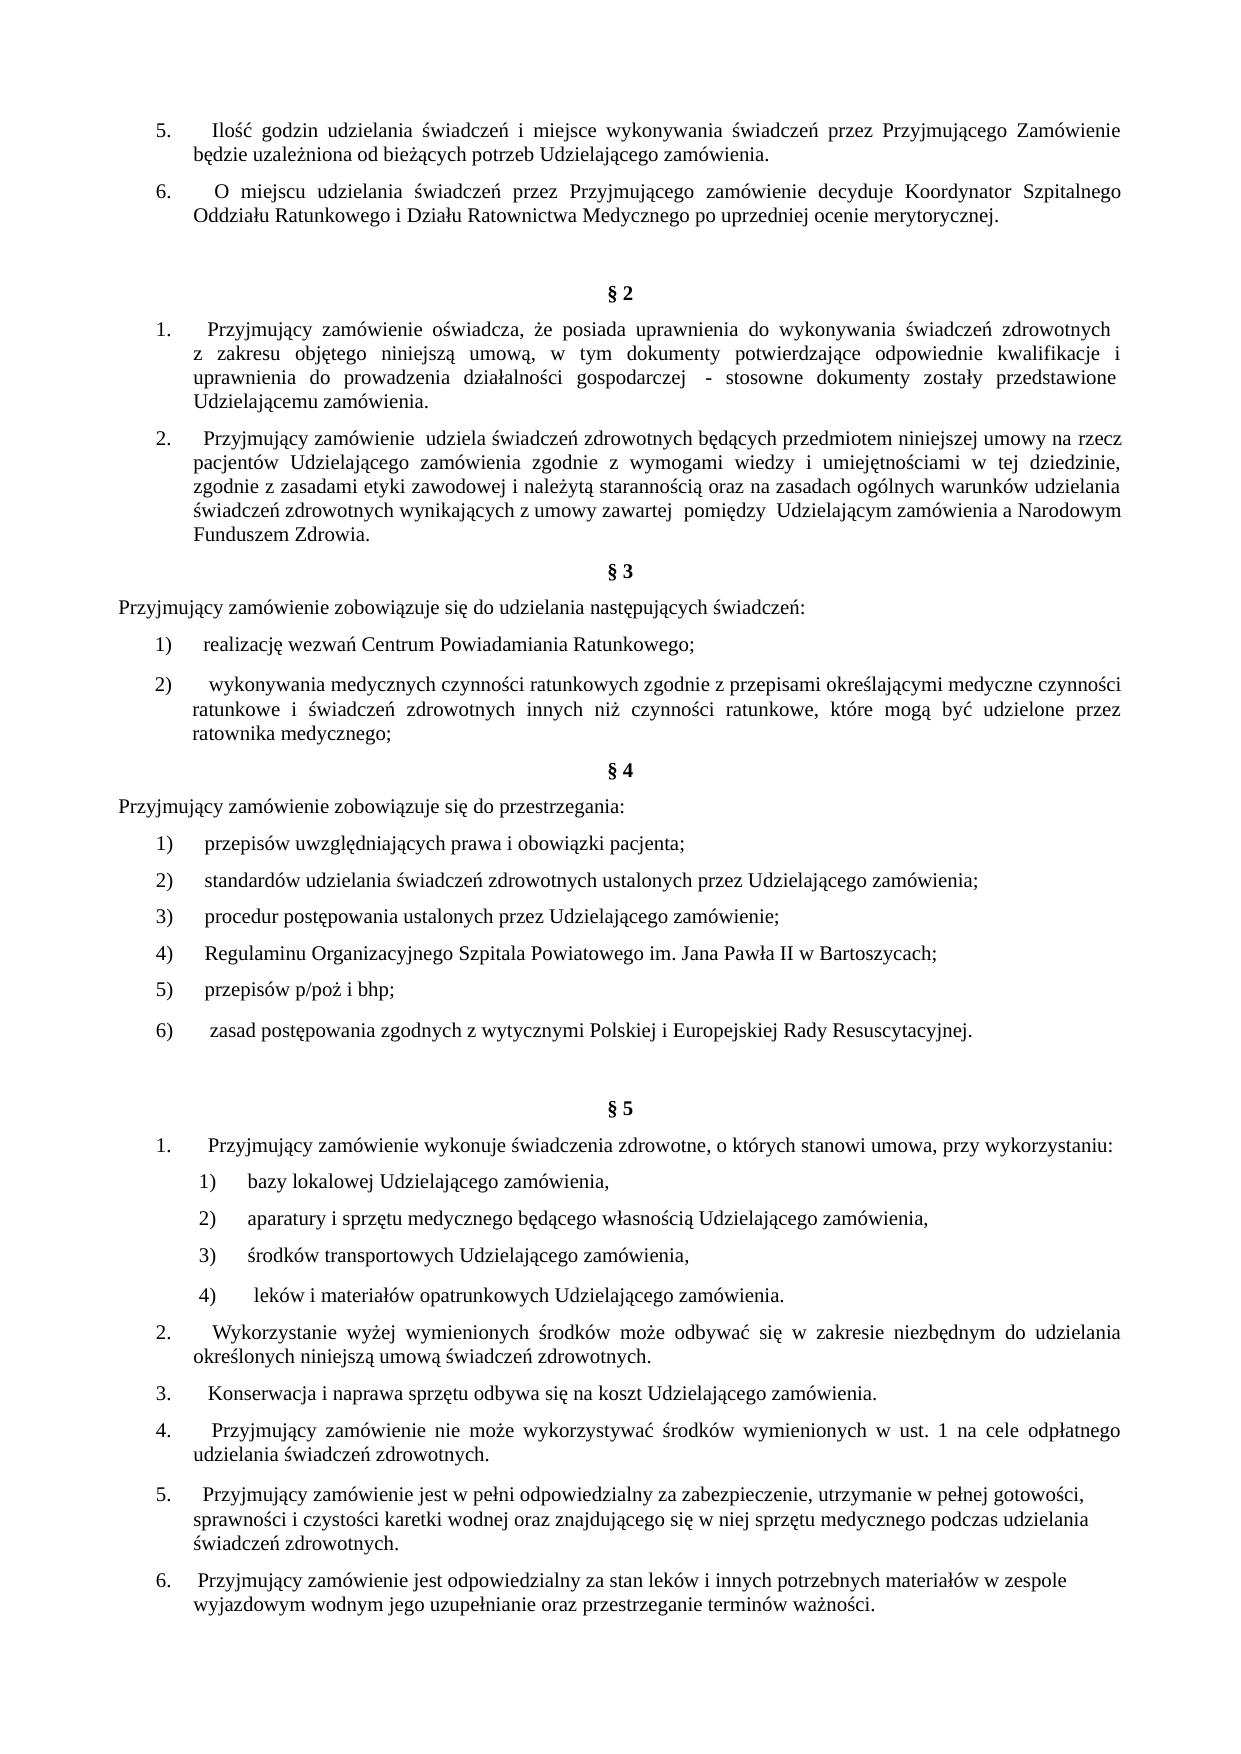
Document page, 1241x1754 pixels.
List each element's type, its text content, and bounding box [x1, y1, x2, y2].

text 6. O miejscu udzielania świadczeń przez Przyjmującego zamówienie decyduje Koordynator Szpitalnego Oddziału Ratunkowego i Działu Ratownictwa Medycznego po uprzedniej ocenie merytorycznej. [156, 179, 1122, 227]
text 1. Przyjmujący zamówienie wykonuje świadczenia zdrowotne, o których stanowi umowa, przy wykorzystaniu: [156, 1133, 1122, 1157]
text 3. Konserwacja i naprawa sprzętu odbywa się na koszt Udzielającego zamówienia. [156, 1381, 1122, 1405]
text 6. Przyjmujący zamówienie jest odpowiedzialny za stan leków i innych potrzebnych materiałów w zespole wyjazdowym wodnym jego uzupełnianie oraz przestrzeganie terminów ważności. [156, 1567, 1122, 1616]
text 2) aparatury i sprzętu medycznego będącego własnością Udzielającego zamówienia, [199, 1206, 1122, 1230]
text 1. Przyjmujący zamówienie oświadcza, że posiada uprawnienia do wykonywania świadczeń zdrowotnych z zakresu objętego niniejszą umową, w tym dokumenty potwierdzające odpowiednie kwalifikacje i uprawnienia do prowadzenia działalności gospodarczej - stosowne dokumenty zostały przedstawione Udzielającemu zamówienia. [156, 317, 1122, 413]
text 1) realizację wezwań Centrum Powiadamiania Ratunkowego; [154, 632, 1122, 656]
text § 2 [118, 281, 1122, 305]
text 2) wykonywania medycznych czynności ratunkowych zgodnie z przepisami określającymi medyczne czynności ratunkowe i świadczeń zdrowotnych innych niż czynności ratunkowe, które mogą być udzielone przez ratownika medycznego; [154, 668, 1122, 745]
text § 3 [118, 559, 1122, 583]
text 2) standardów udzielania świadczeń zdrowotnych ustalonych przez Udzielającego zamówienia; [156, 867, 1122, 892]
text § 4 [118, 758, 1122, 782]
text 6) zasad postępowania zgodnych z wytycznymi Polskiej i Europejskiej Rady Resuscytacyjnej. [156, 1014, 1122, 1042]
text § 5 [118, 1096, 1122, 1120]
text 5. Przyjmujący zamówienie jest w pełni odpowiedzialny za zabezpieczenie, utrzymanie w pełnej gotowości, sprawności i czystości karetki wodnej oraz znajdującego się w niej sprzętu medycznego podczas udzielania świadczeń zdrowotnych. [156, 1478, 1122, 1555]
text 5) przepisów p/poż i bhp; [156, 977, 1122, 1001]
text 4. Przyjmujący zamówienie nie może wykorzystywać środków wymienionych w ust. 1 na cele odpłatnego udzielania świadczeń zdrowotnych. [156, 1417, 1122, 1466]
text 1) przepisów uwzględniających prawa i obowiązki pacjenta; [156, 831, 1122, 855]
text Przyjmujący zamówienie zobowiązuje się do przestrzegania: [118, 794, 1122, 818]
text 2. Przyjmujący zamówienie udziela świadczeń zdrowotnych będących przedmiotem niniejszej umowy na rzecz pacjentów Udzielającego zamówienia zgodnie z wymogami wiedzy i umiejętnościami w tej dziedzinie, zgodnie z zasadami etyki zawodowej i należytą starannością oraz na zasadach ogólnych warunków udzielania świadczeń zdrowotnych wynikających z umowy zawartej pomiędzy Udzielającym zamówienia a Narodowym Funduszem Zdrowia. [156, 426, 1122, 546]
text 4) Regulaminu Organizacyjnego Szpitala Powiatowego im. Jana Pawła II w Bartoszycach; [156, 941, 1122, 965]
text 3) procedur postępowania ustalonych przez Udzielającego zamówienie; [156, 904, 1122, 928]
text 5. Ilość godzin udzielania świadczeń i miejsce wykonywania świadczeń przez Przyjmującego Zamówienie będzie uzależniona od bieżących potrzeb Udzielającego zamówienia. [156, 118, 1122, 166]
text 3) środków transportowych Udzielającego zamówienia, [199, 1242, 1122, 1267]
text Przyjmujący zamówienie zobowiązuje się do udzielania następujących świadczeń: [118, 595, 1122, 619]
text 2. Wykorzystanie wyżej wymienionych środków może odbywać się w zakresie niezbędnym do udzielania określonych niniejszą umową świadczeń zdrowotnych. [156, 1320, 1122, 1368]
text 1) bazy lokalowej Udzielającego zamówienia, [199, 1169, 1122, 1193]
text 4) leków i materiałów opatrunkowych Udzielającego zamówienia. [199, 1279, 1122, 1308]
